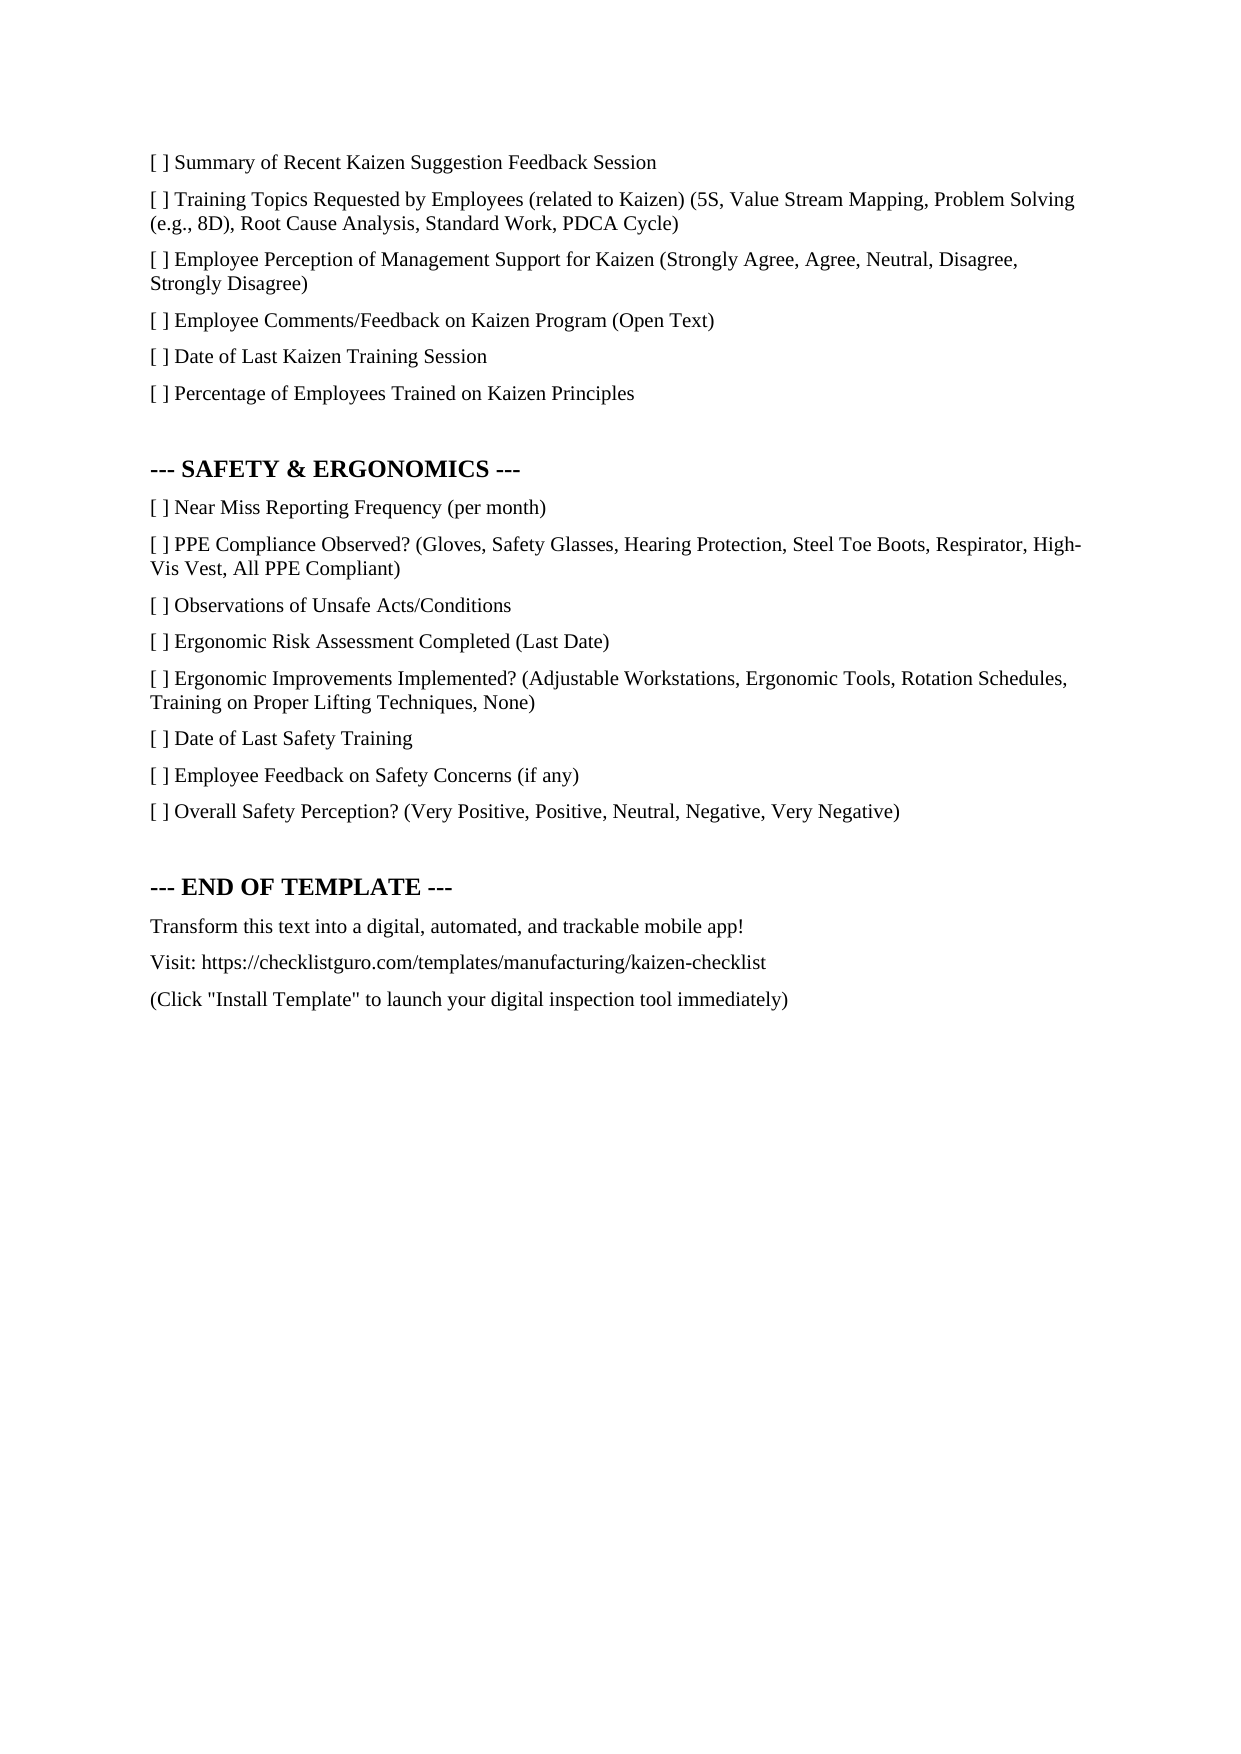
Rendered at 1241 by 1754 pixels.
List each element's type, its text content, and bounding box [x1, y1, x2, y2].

text [ ] Date of Last Safety Training [150, 726, 1090, 750]
text [ ] Summary of Recent Kaizen Suggestion Feedback Session [150, 150, 1090, 174]
text [ ] Percentage of Employees Trained on Kaizen Principles [150, 381, 1090, 405]
text [ ] Observations of Unsafe Acts/Conditions [150, 592, 1090, 617]
text [ ] Ergonomic Improvements Implemented? (Adjustable Workstations, Ergonomic Tools, Rotation Schedules, Training on Proper Lifting Techniques, None) [150, 666, 1090, 714]
text [ ] PPE Compliance Observed? (Gloves, Safety Glasses, Hearing Protection, Steel Toe Boots, Respirator, High-Vis Vest, All PPE Compliant) [150, 532, 1090, 580]
text [ ] Overall Safety Perception? (Very Positive, Positive, Neutral, Negative, Very Negative) [150, 799, 1090, 823]
text Transform this text into a digital, automated, and trackable mobile app! [150, 914, 1090, 938]
text [ ] Employee Comments/Feedback on Kaizen Program (Open Text) [150, 308, 1090, 332]
text --- END OF TEMPLATE --- [150, 872, 1090, 901]
text [ ] Training Topics Requested by Employees (related to Kaizen) (5S, Value Stream Mapping, Problem Solving (e.g., 8D), Root Cause Analysis, Standard Work, PDCA Cycle) [150, 187, 1090, 235]
text [ ] Ergonomic Risk Assessment Completed (Last Date) [150, 629, 1090, 653]
text [ ] Employee Feedback on Safety Concerns (if any) [150, 763, 1090, 787]
text --- SAFETY & ERGONOMICS --- [150, 454, 1090, 483]
text [ ] Near Miss Reporting Frequency (per month) [150, 495, 1090, 519]
text (Click "Install Template" to launch your digital inspection tool immediately) [150, 987, 1090, 1011]
text [ ] Date of Last Kaizen Training Session [150, 344, 1090, 368]
text Visit: https://checklistguro.com/templates/manufacturing/kaizen-checklist [150, 950, 1090, 974]
text [ ] Employee Perception of Management Support for Kaizen (Strongly Agree, Agree, Neutral, Disagree, Strongly Disagree) [150, 247, 1090, 295]
